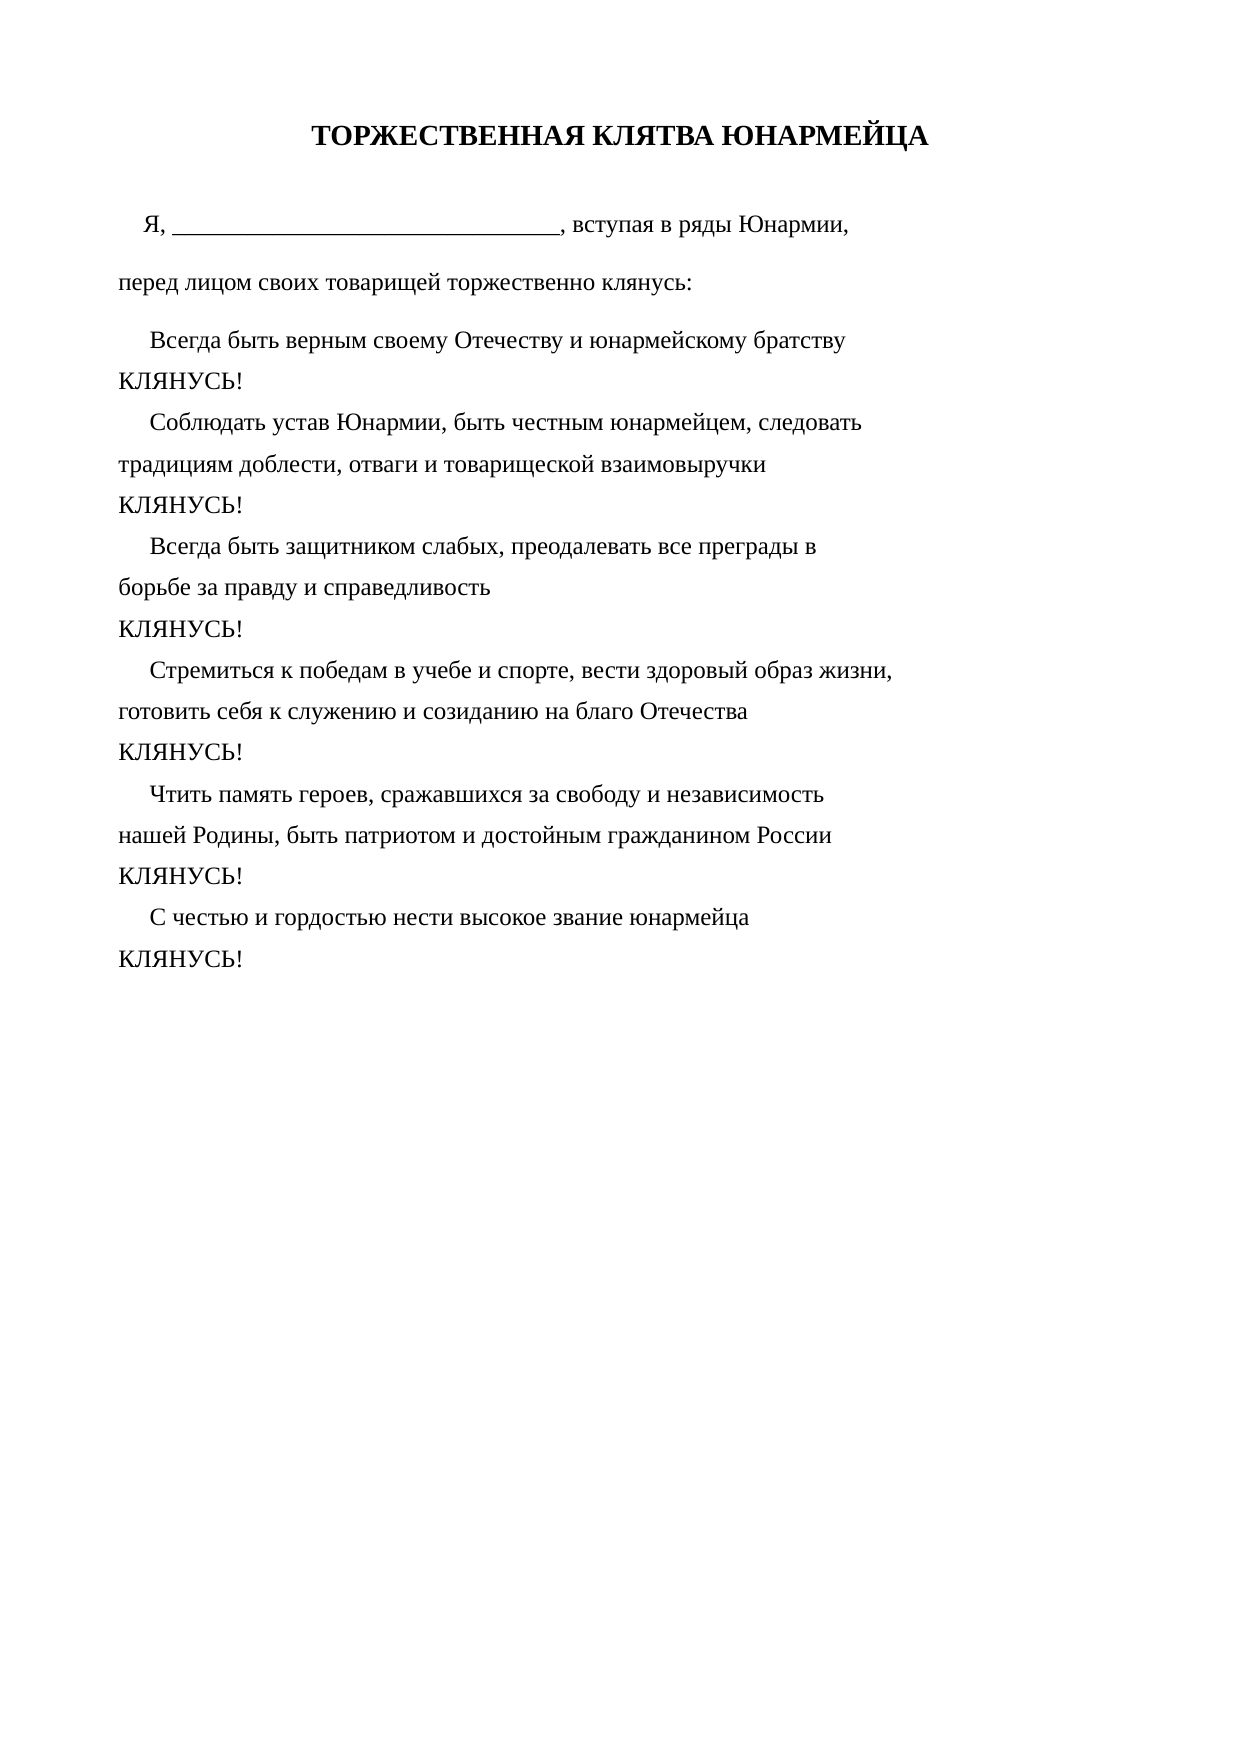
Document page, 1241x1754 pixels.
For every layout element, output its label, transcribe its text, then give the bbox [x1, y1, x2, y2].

text Стремиться к победам в учебе и спорте, вести здоровый образ жизни, [118, 655, 1122, 684]
text Всегда быть верным своему Отечеству и юнармейскому братству [118, 325, 1122, 354]
text С честью и гордостью нести высокое звание юнармейца [118, 902, 1122, 931]
text Я, _______________________________, вступая в ряды Юнармии, перед лицом своих товарищей торжественно клянусь: [118, 152, 1122, 295]
text ТОРЖЕСТВЕННАЯ КЛЯТВА ЮНАРМЕЙЦА [118, 118, 1122, 152]
text готовить себя к служению и созиданию на благо Отечества [118, 696, 1122, 725]
text КЛЯНУСЬ! [118, 944, 1122, 972]
text традициям доблести, отваги и товарищеской взаимовыручки [118, 449, 1122, 477]
text КЛЯНУСЬ! [118, 737, 1122, 766]
text КЛЯНУСЬ! [118, 614, 1122, 642]
text борьбе за правду и справедливость [118, 572, 1122, 601]
text Всегда быть защитником слабых, преодалевать все преграды в [118, 531, 1122, 560]
text нашей Родины, быть патриотом и достойным гражданином России [118, 820, 1122, 849]
text Чтить память героев, сражавшихся за свободу и независимость [118, 779, 1122, 807]
text КЛЯНУСЬ! [118, 861, 1122, 890]
text Соблюдать устав Юнармии, быть честным юнармейцем, следовать [118, 407, 1122, 436]
text КЛЯНУСЬ! [118, 490, 1122, 519]
text КЛЯНУСЬ! [118, 366, 1122, 395]
